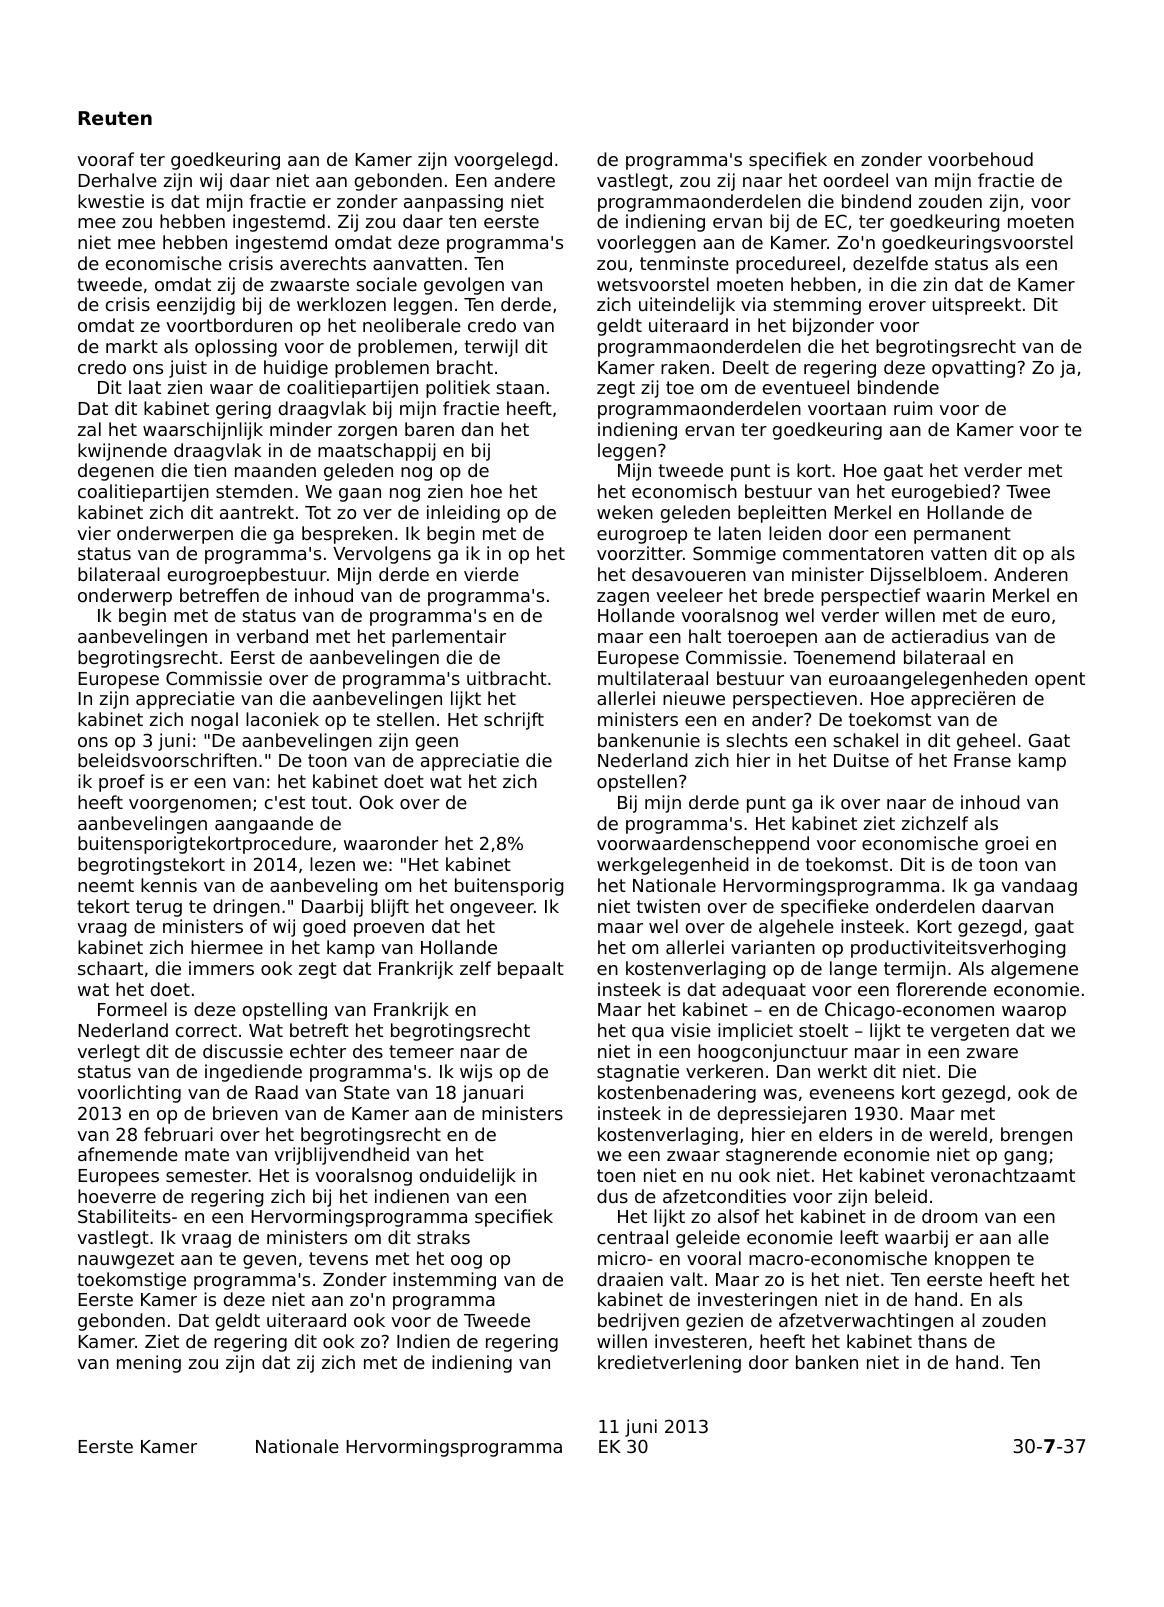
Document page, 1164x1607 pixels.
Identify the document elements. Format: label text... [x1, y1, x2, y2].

text Formeel is deze opstelling van Frankrijk en Nederland correct. Wat betreft het begrotingsrecht verlegt dit de discussie echter des temeer naar de status van de ingediende programma's. Ik wijs op de voorlichting van de Raad van State van 18 januari 2013 en op de brieven van de Kamer aan de ministers van 28 februari over het begrotingsrecht en de afnemende mate van vrijblijvendheid van het Europees semester. Het is vooralsnog onduidelijk in hoeverre de regering zich bij het indienen van een Stabiliteits- en een Hervormingsprogramma specifiek vastlegt. Ik vraag de ministers om dit straks nauwgezet aan te geven, tevens met het oog op toekomstige programma's. Zonder instemming van de Eerste Kamer is deze niet aan zo'n programma gebonden. Dat geldt uiteraard ook voor de Tweede Kamer. Ziet de regering dit ook zo? Indien de regering van mening zou zijn dat zij zich met de indiening van [77, 1000, 567, 1373]
text Bij mijn derde punt ga ik over naar de inhoud van de programma's. Het kabinet ziet zichzelf als voorwaardenscheppend voor economische groei en werkgelegenheid in de toekomst. Dit is de toon van het Nationale Hervormingsprogramma. Ik ga vandaag niet twisten over de specifieke onderdelen daarvan maar wel over de algehele insteek. Kort gezegd, gaat het om allerlei varianten op productiviteitsverhoging en kostenverlaging op de lange termijn. Als algemene insteek is dat adequaat voor een florerende economie. Maar het kabinet – en de Chicago-economen waarop het qua visie impliciet stoelt – lijkt te vergeten dat we niet in een hoogconjunctuur maar in een zware stagnatie verkeren. Dan werkt dit niet. Die kostenbenadering was, eveneens kort gezegd, ook de insteek in de depressiejaren 1930. Maar met kostenverlaging, hier en elders in de wereld, brengen we een zwaar stagnerende economie niet op gang; toen niet en nu ook niet. Het kabinet veronachtzaamt dus de afzetcondities voor zijn beleid. [596, 793, 1087, 1207]
text Dit laat zien waar de coalitiepartijen politiek staan. Dat dit kabinet gering draagvlak bij mijn fractie heeft, zal het waarschijnlijk minder zorgen baren dan het kwijnende draagvlak in de maatschappij en bij degenen die tien maanden geleden nog op de coalitiepartijen stemden. We gaan nog zien hoe het kabinet zich dit aantrekt. Tot zo ver de inleiding op de vier onderwerpen die ga bespreken. Ik begin met de status van de programma's. Vervolgens ga ik in op het bilateraal eurogroepbestuur. Mijn derde en vierde onderwerp betreffen de inhoud van de programma's. [77, 378, 567, 606]
text Het lijkt zo alsof het kabinet in de droom van een centraal geleide economie leeft waarbij er aan alle micro- en vooral macro-economische knoppen te draaien valt. Maar zo is het niet. Ten eerste heeft het kabinet de investeringen niet in de hand. En als bedrijven gezien de afzetverwachtingen al zouden willen investeren, heeft het kabinet thans de kredietverlening door banken niet in de hand. Ten [596, 1207, 1087, 1373]
text Mijn tweede punt is kort. Hoe gaat het verder met het economisch bestuur van het eurogebied? Twee weken geleden bepleitten Merkel en Hollande de eurogroep te laten leiden door een permanent voorzitter. Sommige commentatoren vatten dit op als het desavoueren van minister Dijsselbloem. Anderen zagen veeleer het brede perspectief waarin Merkel en Hollande vooralsnog wel verder willen met de euro, maar een halt toeroepen aan de actieradius van de Europese Commissie. Toenemend bilateraal en multilateraal bestuur van euroaangelegenheden opent allerlei nieuwe perspectieven. Hoe appreciëren de ministers een en ander? De toekomst van de bankenunie is slechts een schakel in dit geheel. Gaat Nederland zich hier in het Duitse of het Franse kamp opstellen? [596, 461, 1087, 793]
text vooraf ter goedkeuring aan de Kamer zijn voorgelegd. Derhalve zijn wij daar niet aan gebonden. Een andere kwestie is dat mijn fractie er zonder aanpassing niet mee zou hebben ingestemd. Zij zou daar ten eerste niet mee hebben ingestemd omdat deze programma's de economische crisis averechts aanvatten. Ten tweede, omdat zij de zwaarste sociale gevolgen van de crisis eenzijdig bij de werklozen leggen. Ten derde, omdat ze voortborduren op het neoliberale credo van de markt als oplossing voor de problemen, terwijl dit credo ons juist in de huidige problemen bracht. [77, 150, 567, 378]
text Ik begin met de status van de programma's en de aanbevelingen in verband met het parlementair begrotingsrecht. Eerst de aanbevelingen die de Europese Commissie over de programma's uitbracht. In zijn appreciatie van die aanbevelingen lijkt het kabinet zich nogal laconiek op te stellen. Het schrijft ons op 3 juni: "De aanbevelingen zijn geen beleidsvoorschriften." De toon van de appreciatie die ik proef is er een van: het kabinet doet wat het zich heeft voorgenomen; c'est tout. Ook over de aanbevelingen aangaande de buitensporigtekortprocedure, waaronder het 2,8% begrotingstekort in 2014, lezen we: "Het kabinet neemt kennis van de aanbeveling om het buitensporig tekort terug te dringen." Daarbij blijft het ongeveer. Ik vraag de ministers of wij goed proeven dat het kabinet zich hiermee in het kamp van Hollande schaart, die immers ook zegt dat Frankrijk zelf bepaalt wat het doet. [77, 606, 567, 1000]
text de programma's specifiek en zonder voorbehoud vastlegt, zou zij naar het oordeel van mijn fractie de programmaonderdelen die bindend zouden zijn, voor de indiening ervan bij de EC, ter goedkeuring moeten voorleggen aan de Kamer. Zo'n goedkeuringsvoorstel zou, tenminste procedureel, dezelfde status als een wetsvoorstel moeten hebben, in die zin dat de Kamer zich uiteindelijk via stemming erover uitspreekt. Dit geldt uiteraard in het bijzonder voor programmaonderdelen die het begrotingsrecht van de Kamer raken. Deelt de regering deze opvatting? Zo ja, zegt zij toe om de eventueel bindende programmaonderdelen voortaan ruim voor de indiening ervan ter goedkeuring aan de Kamer voor te leggen? [596, 150, 1087, 461]
